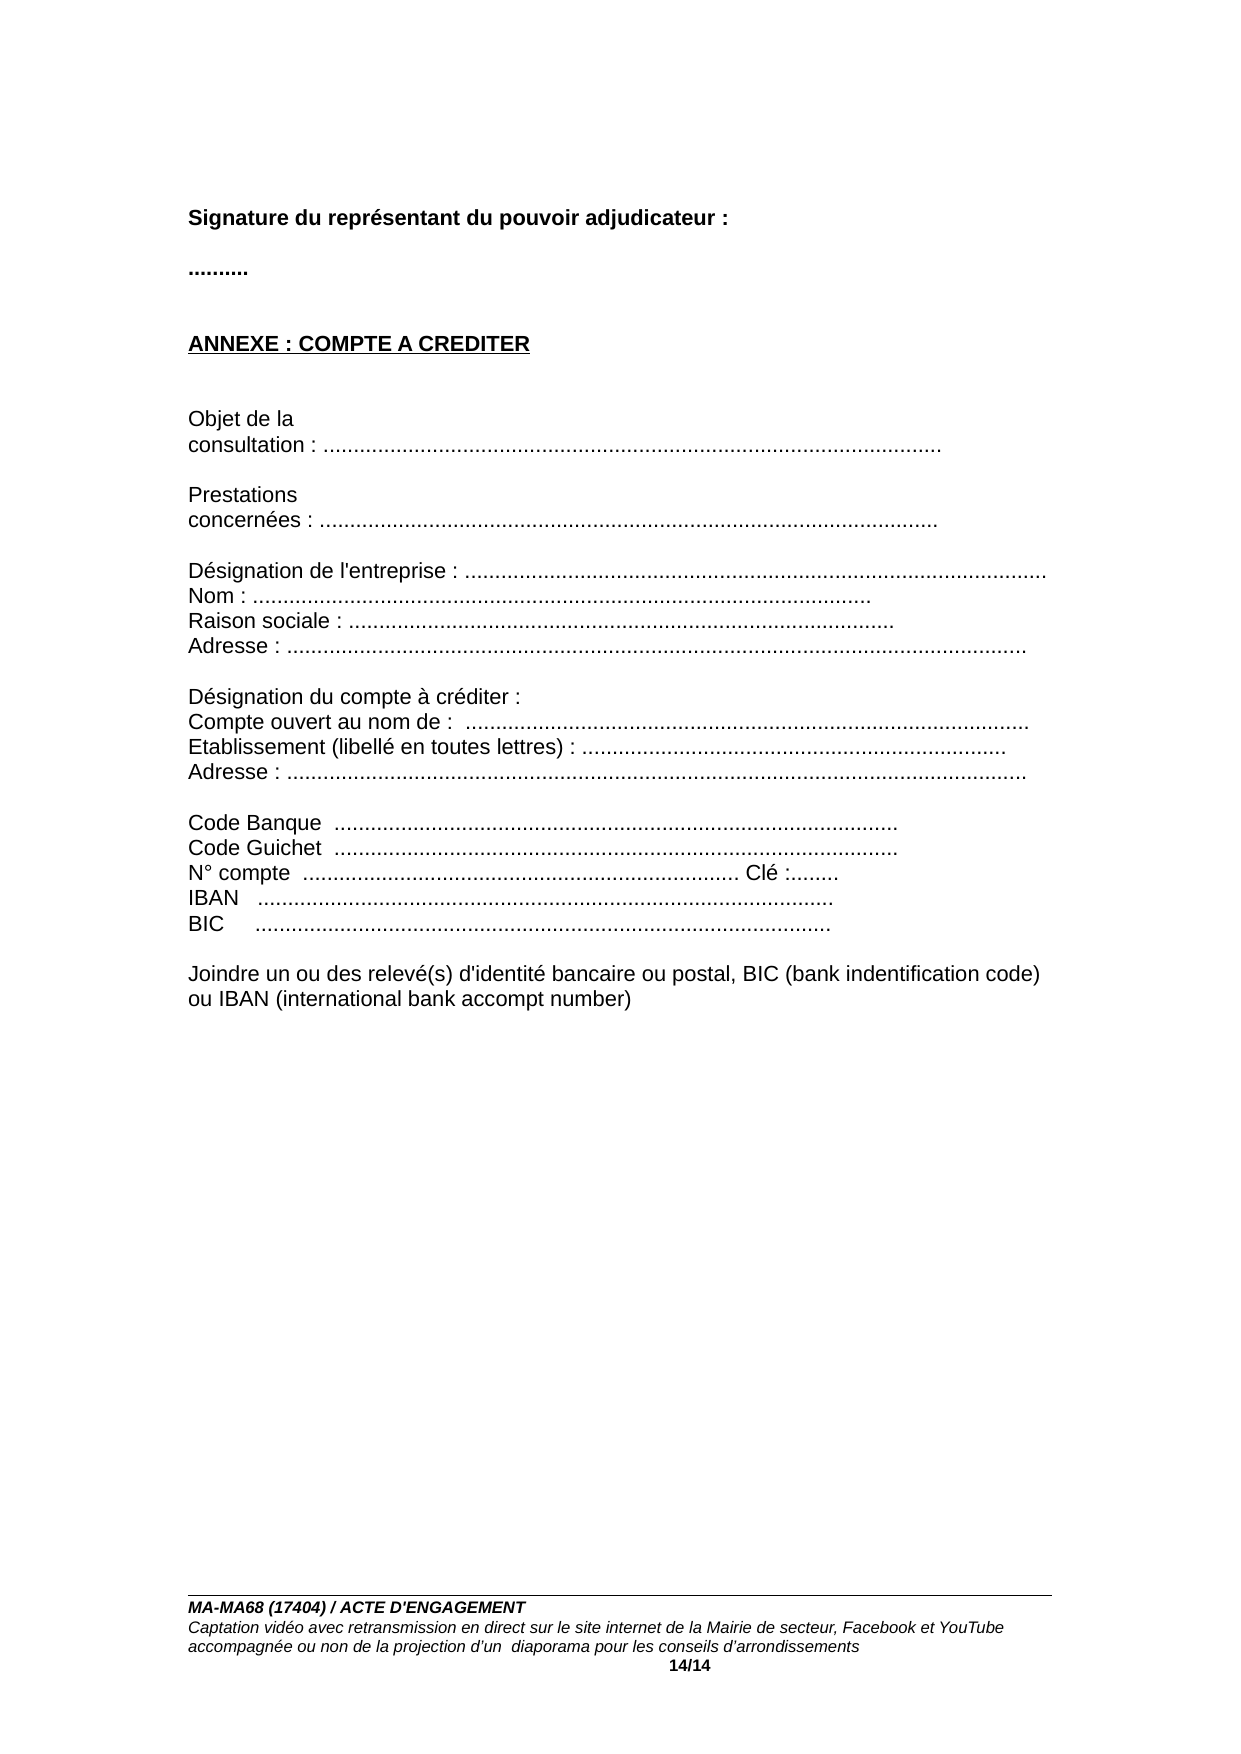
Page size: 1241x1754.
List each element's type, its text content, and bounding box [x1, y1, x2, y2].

text Compte ouvert au nom de : ............................................................................................. [188, 709, 1052, 734]
text IBAN ............................................................................................... [188, 885, 1052, 910]
text Adresse : .......................................................................................................................... [188, 759, 1052, 784]
text Code Banque ............................................................................................. [188, 809, 1052, 835]
text Code Guichet ............................................................................................. [188, 835, 1052, 860]
text ANNEXE : COMPTE A CREDITER [188, 331, 1052, 356]
text N° compte ........................................................................ Clé :........ [188, 860, 1052, 885]
text Etablissement (libellé en toutes lettres) : ...................................................................... [188, 734, 1052, 759]
text Joindre un ou des relevé(s) d'identité bancaire ou postal, BIC (bank indentification code) ou IBAN (international bank accompt number) [188, 961, 1052, 1011]
text BIC ............................................................................................... [188, 910, 1052, 936]
text Désignation du compte à créditer : [188, 683, 1052, 709]
text Objet de la consultation : ...................................................................................................... [188, 406, 1052, 457]
text Prestations concernées : ...................................................................................................... [188, 482, 1052, 532]
text Désignation de l'entreprise : ................................................................................................ [188, 557, 1052, 583]
text .......... [188, 255, 1052, 280]
text Nom : ...................................................................................................... [188, 583, 1052, 608]
text Raison sociale : .......................................................................................... [188, 608, 1052, 633]
text Adresse : .......................................................................................................................... [188, 633, 1052, 658]
text Signature du représentant du pouvoir adjudicateur : [188, 204, 1052, 230]
